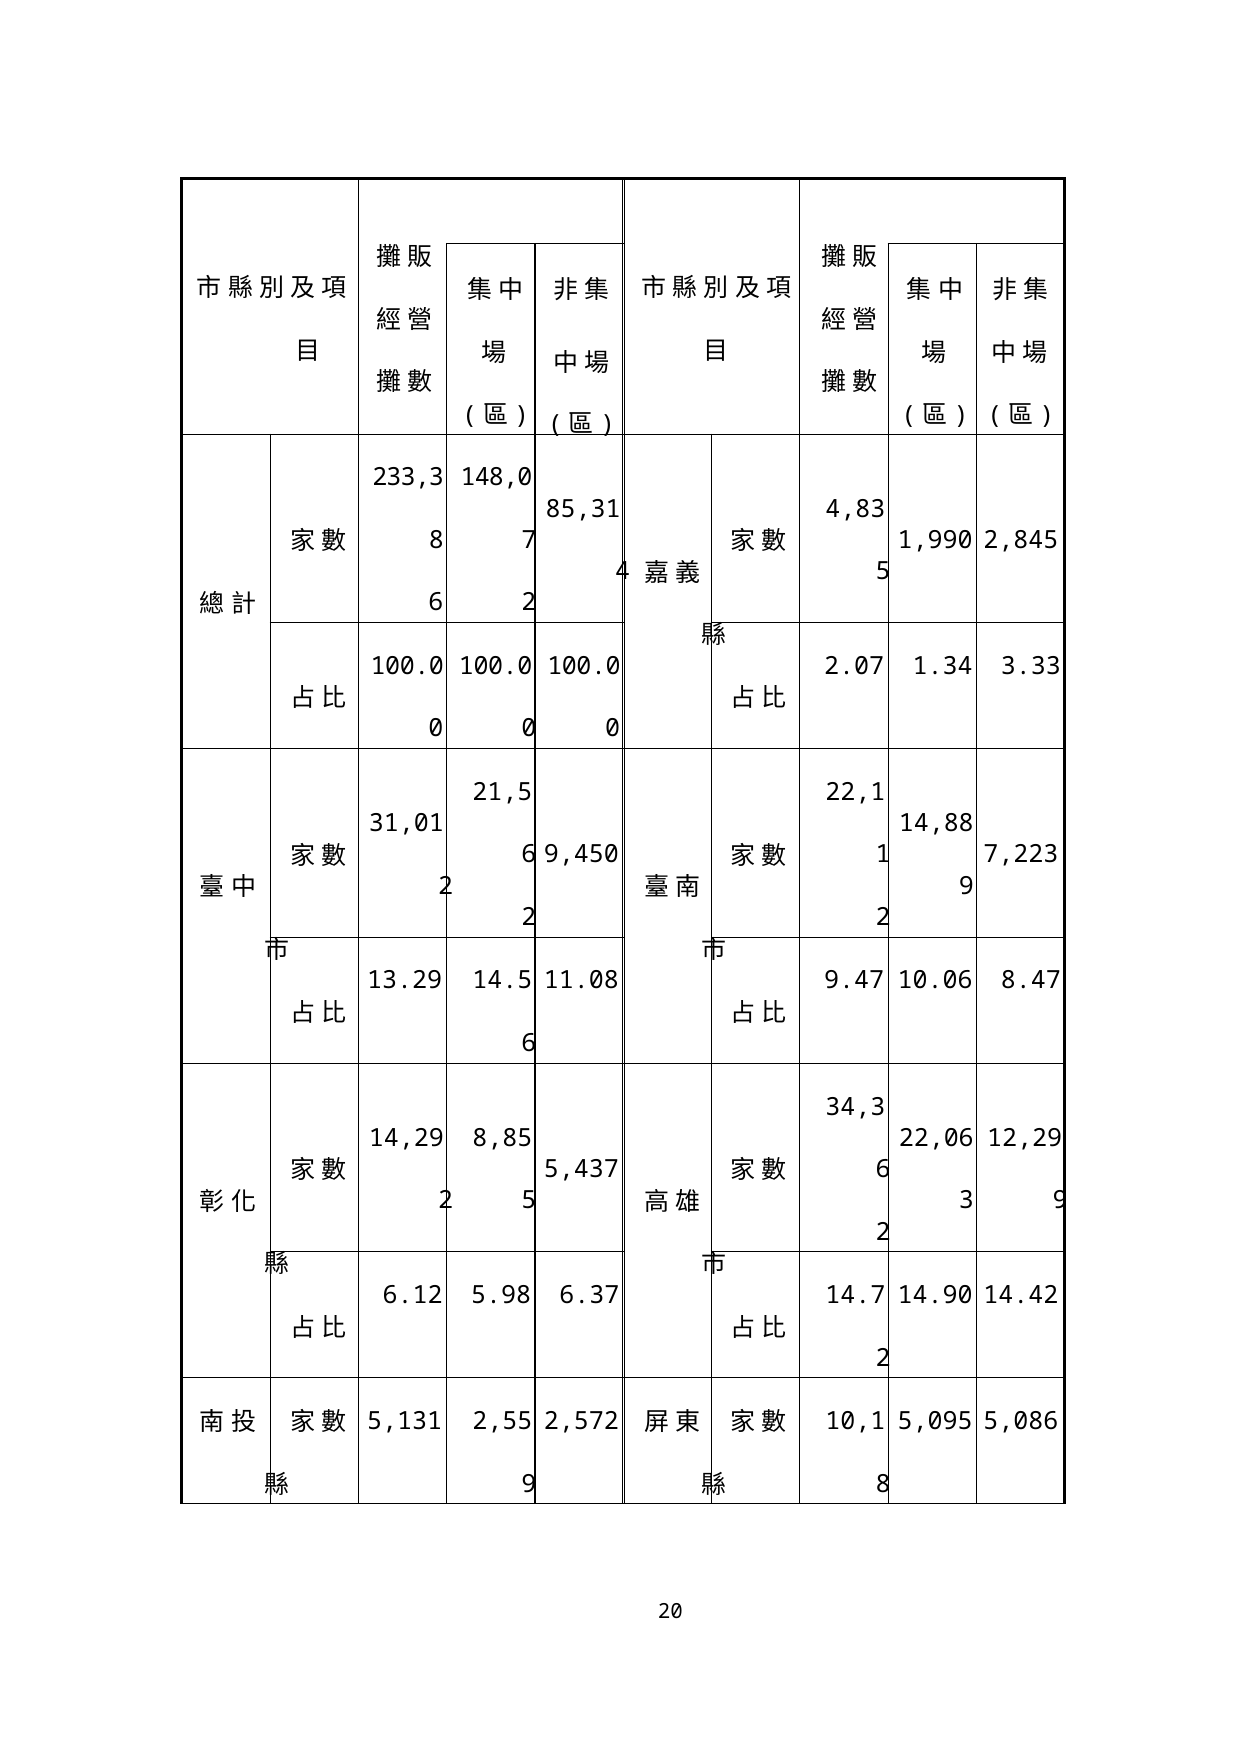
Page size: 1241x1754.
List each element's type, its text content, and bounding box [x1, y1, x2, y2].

table_cell 14.90 [889, 1252, 976, 1377]
table_cell 14,292 [359, 1064, 446, 1251]
table_cell 非集中場(區) [977, 244, 1063, 433]
table_cell 2,559 [447, 1378, 534, 1503]
table_cell 22,112 [800, 749, 888, 937]
table_cell 8.47 [977, 938, 1063, 1063]
table_cell 4,835 [800, 435, 888, 622]
table_cell 家數 [712, 1378, 799, 1503]
table_cell 6.37 [536, 1252, 622, 1377]
table_cell 2,845 [977, 435, 1063, 622]
table_cell 家數 [271, 435, 358, 622]
table_cell 5,437 [536, 1064, 622, 1251]
table_cell 南投縣 [183, 1378, 270, 1503]
table_cell 9,450 [536, 749, 622, 937]
table_header 市縣別及項目 [183, 180, 358, 433]
table_cell 集中場(區) [889, 244, 976, 433]
table_cell 嘉義縣 [625, 435, 711, 748]
table_cell 22,063 [889, 1064, 976, 1251]
table_cell 85,314 [536, 435, 622, 622]
table_header [447, 180, 622, 243]
table_header 攤販經營攤數 [800, 180, 888, 433]
table_cell 占比 [712, 1252, 799, 1377]
table_cell 家數 [271, 1378, 358, 1503]
table_cell 233,386 [359, 435, 446, 622]
table_cell 占比 [271, 1252, 358, 1377]
table_cell 14.56 [447, 938, 534, 1063]
table_cell 屏東縣 [625, 1378, 711, 1503]
table_cell 13.29 [359, 938, 446, 1063]
table_cell 21,562 [447, 749, 534, 937]
table_cell 1,990 [889, 435, 976, 622]
table_cell 8,855 [447, 1064, 534, 1251]
table_cell 集中場(區) [447, 244, 534, 433]
table_cell 5.98 [447, 1252, 534, 1377]
table_cell 10,18 [800, 1378, 888, 1503]
table_cell 100.00 [536, 623, 622, 748]
table_cell 占比 [712, 623, 799, 748]
table_cell 148,072 [447, 435, 534, 622]
table_cell 家數 [712, 1064, 799, 1251]
table_cell 家數 [712, 435, 799, 622]
table_cell 6.12 [359, 1252, 446, 1377]
table_cell 14.42 [977, 1252, 1063, 1377]
table_cell 14,889 [889, 749, 976, 937]
table_cell 家數 [271, 1064, 358, 1251]
table_cell 占比 [271, 938, 358, 1063]
table_cell 31,012 [359, 749, 446, 937]
table_cell 7,223 [977, 749, 1063, 937]
table_cell 5,095 [889, 1378, 976, 1503]
table_cell 9.47 [800, 938, 888, 1063]
table_cell 100.00 [447, 623, 534, 748]
table_cell 彰化縣 [183, 1064, 270, 1377]
table_cell 34,362 [800, 1064, 888, 1251]
table_cell 3.33 [977, 623, 1063, 748]
table_cell 家數 [712, 749, 799, 937]
table_cell 12,299 [977, 1064, 1063, 1251]
table_header 市縣別及項目 [625, 180, 799, 433]
table_cell 總計 [183, 435, 270, 748]
table_cell 10.06 [889, 938, 976, 1063]
table_cell 占比 [712, 938, 799, 1063]
table_cell 5,131 [359, 1378, 446, 1503]
table_cell 5,086 [977, 1378, 1063, 1503]
table_cell 14.72 [800, 1252, 888, 1377]
table_cell 家數 [271, 749, 358, 937]
table_cell 臺中市 [183, 749, 270, 1063]
table_cell 2.07 [800, 623, 888, 748]
table_cell 100.00 [359, 623, 446, 748]
table_cell 非集中場(區) [536, 244, 622, 433]
table_cell 2,572 [536, 1378, 622, 1503]
table_header 攤販經營攤數 [359, 180, 447, 433]
table_cell 高雄市 [625, 1064, 711, 1377]
table_cell 臺南市 [625, 749, 711, 1063]
table_header [888, 180, 1063, 243]
table_cell 11.08 [536, 938, 622, 1063]
table_cell 占比 [271, 623, 358, 748]
table_cell 1.34 [889, 623, 976, 748]
